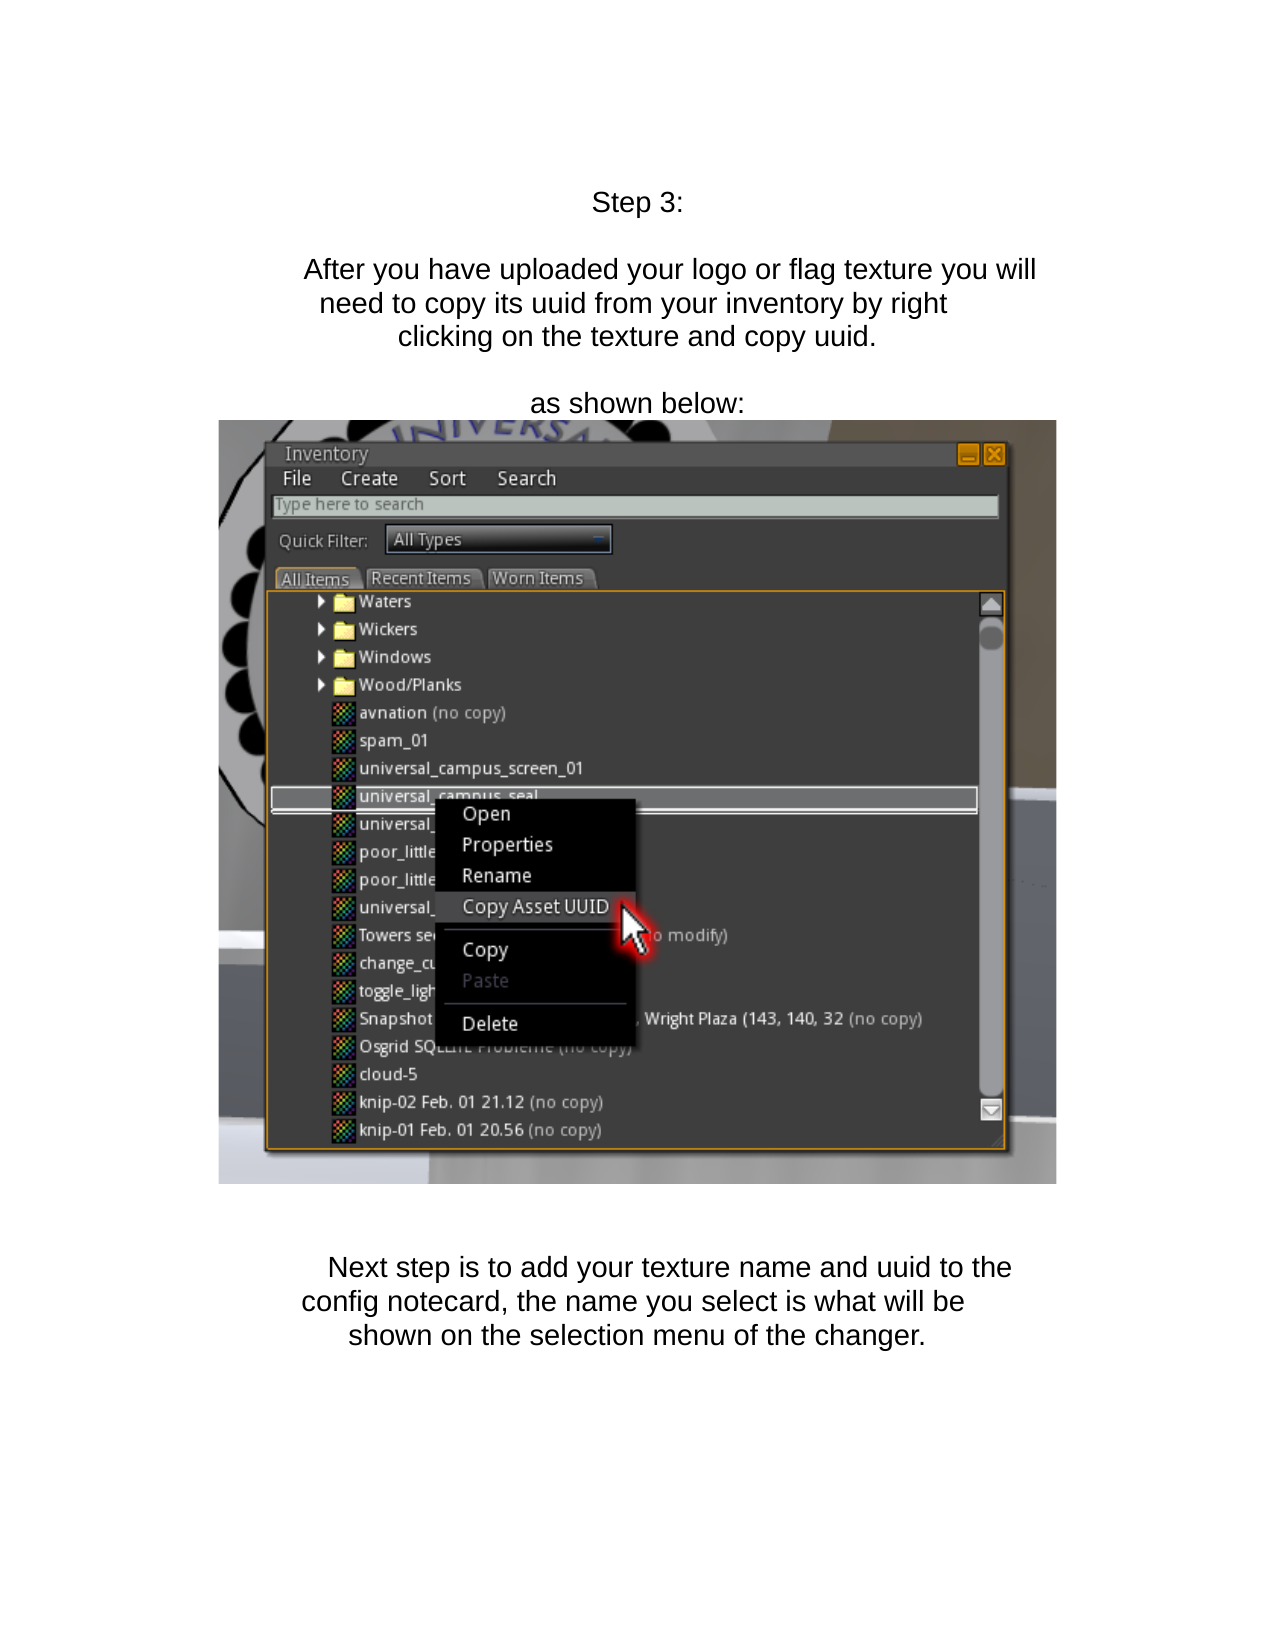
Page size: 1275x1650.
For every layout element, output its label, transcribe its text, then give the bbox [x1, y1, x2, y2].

text shown on the selection menu of the changer. [118, 1318, 1157, 1351]
text clicking on the texture and copy uuid. [118, 319, 1157, 353]
text config notecard, the name you select is what will be [118, 1284, 1157, 1318]
text After you have uploaded your logo or flag texture you will [118, 252, 1157, 286]
text Step 3: [118, 185, 1157, 219]
text as shown below: [118, 386, 1157, 420]
text Next step is to add your texture name and uuid to the [118, 1251, 1157, 1284]
text need to copy its uuid from your inventory by right [118, 286, 1157, 319]
picture [218, 420, 1057, 1184]
